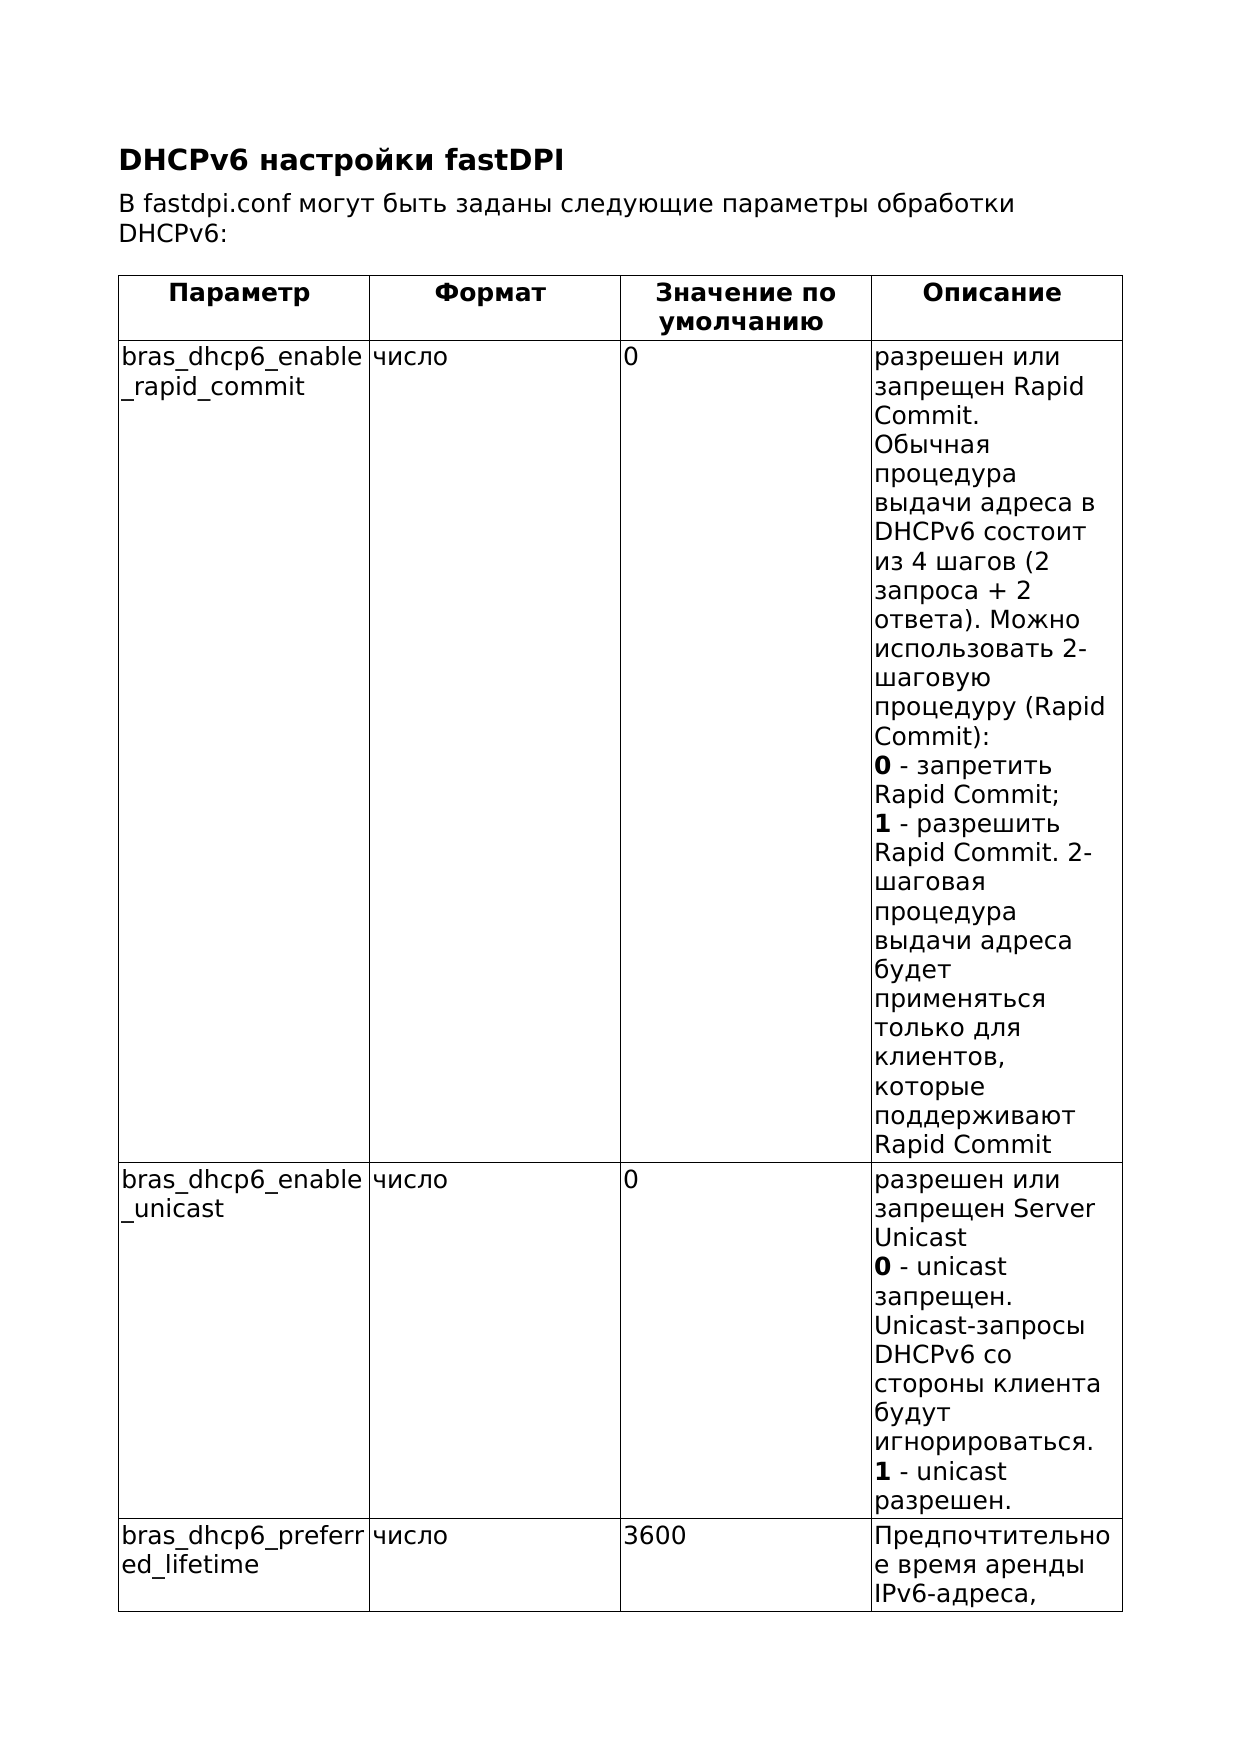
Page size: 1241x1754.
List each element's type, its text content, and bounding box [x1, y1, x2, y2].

table_cell разрешен или запрещен Rapid Commit. Обычная процедура выдачи адреса в DHCPv6 состоит из 4 шагов (2 запроса + 2 ответа). Можно использовать 2-шаговую процедуру (Rapid Commit): 0 - запретить Rapid Commit; 1 - разрешить Rapid Commit. 2-шаговая процедура выдачи адреса будет применяться только для клиентов, которые поддерживают Rapid Commit [872, 341, 1122, 1162]
table_cell 0 [621, 1163, 871, 1518]
table_cell число [370, 1519, 620, 1611]
table_cell 0 [621, 341, 871, 1162]
table_header Описание [872, 276, 1122, 339]
table_cell bras_dhcp6_enable_rapid_commit [119, 341, 369, 1162]
table_cell число [370, 1163, 620, 1518]
text В fastdpi.conf могут быть заданы следующие параметры обработки DHCPv6: [118, 189, 1122, 248]
table_cell bras_dhcp6_preferred_lifetime [119, 1519, 369, 1611]
table_header Параметр [119, 276, 369, 339]
table_header Значение по умолчанию [621, 276, 871, 339]
table_cell разрешен или запрещен Server Unicast 0 - unicast запрещен. Unicast-запросы DHCPv6 со стороны клиента будут игнорироваться. 1 - unicast разрешен. [872, 1163, 1122, 1518]
table_cell 3600 [621, 1519, 871, 1611]
table_cell число [370, 341, 620, 1162]
subtitle DHCPv6 настройки fastDPI [118, 143, 1122, 177]
table_cell Предпочтительное время аренды IPv6-адреса, [872, 1519, 1122, 1611]
table_header Формат [370, 276, 620, 339]
table_cell bras_dhcp6_enable_unicast [119, 1163, 369, 1518]
